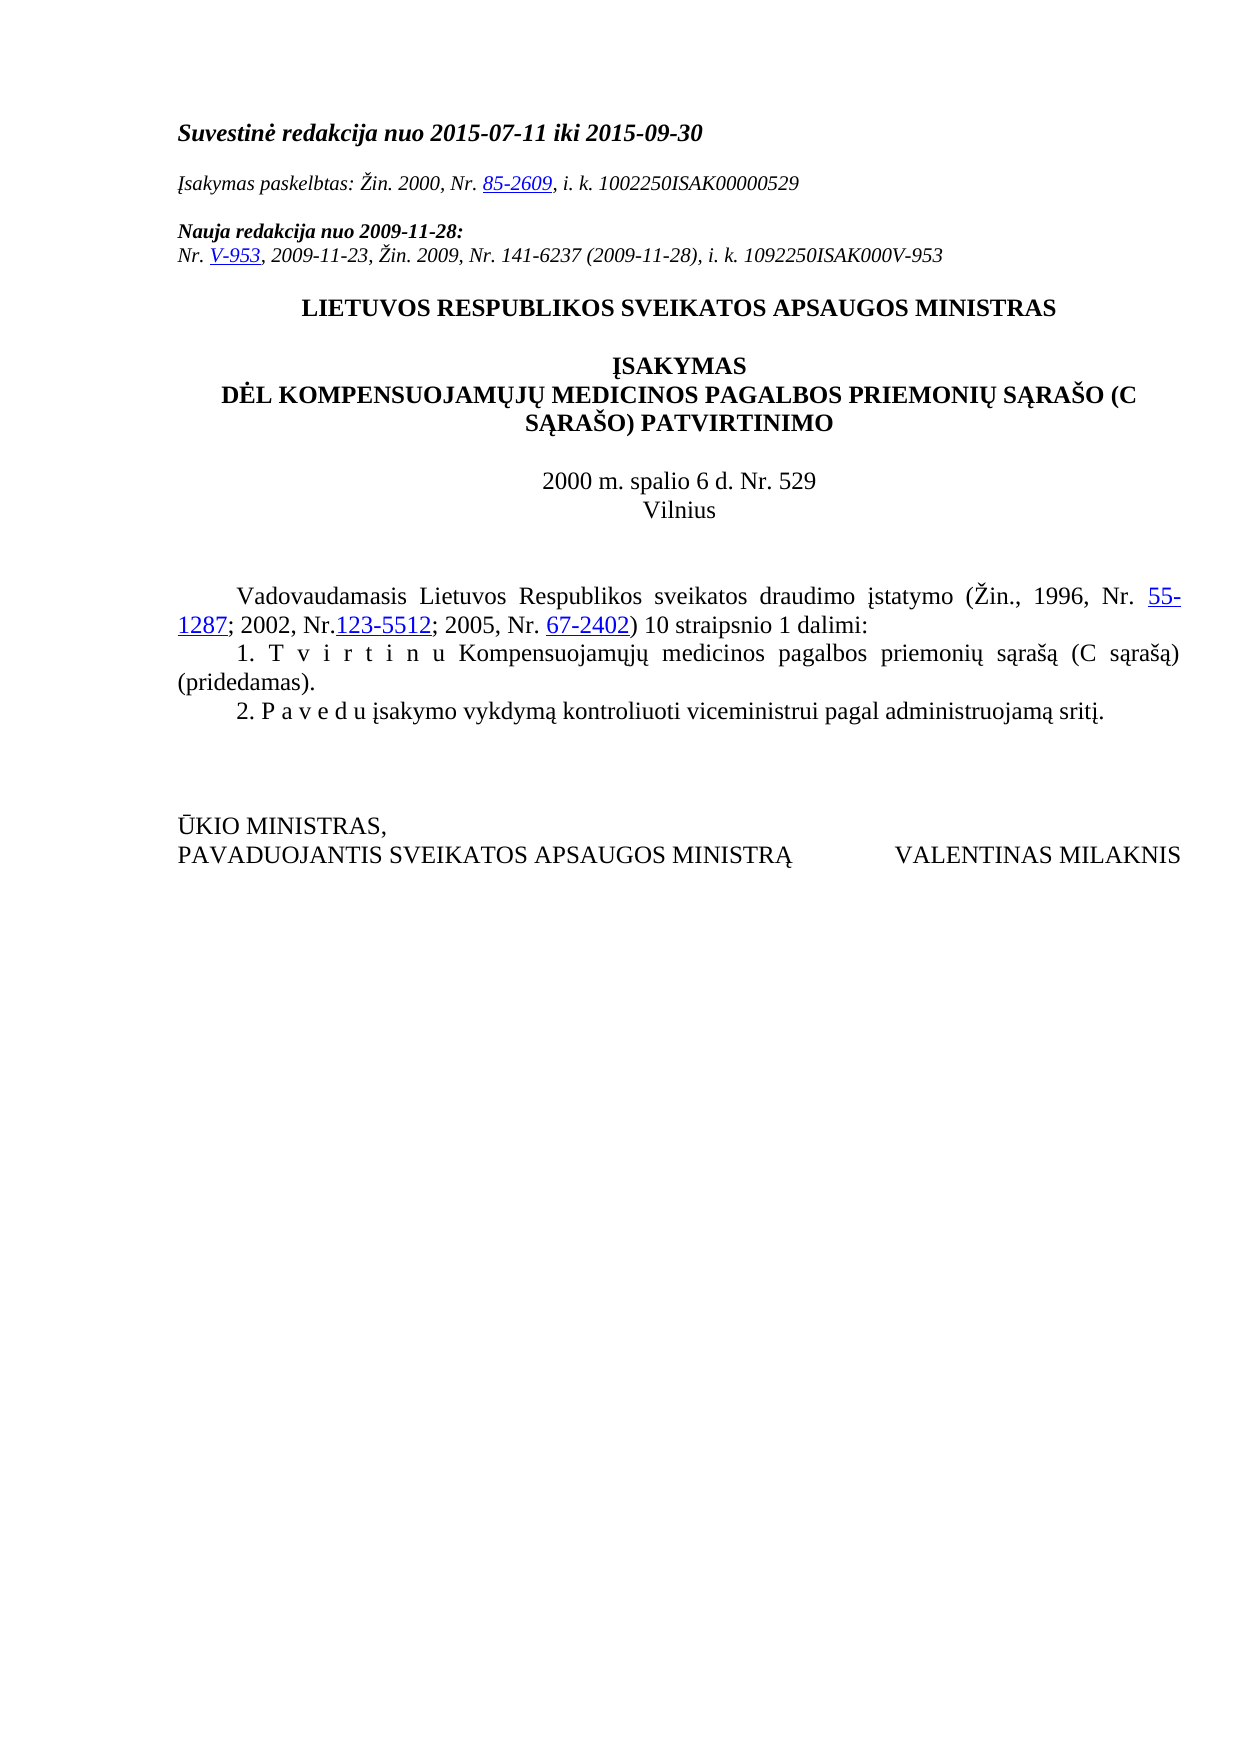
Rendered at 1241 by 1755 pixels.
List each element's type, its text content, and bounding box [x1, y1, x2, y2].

text PAVADUOJANTIS SVEIKATOS APSAUGOS MINISTRĄ VALENTINAS MILAKNIS [177, 840, 1181, 868]
text 2000 m. spalio 6 d. Nr. 529 [177, 466, 1181, 495]
text Įsakymas paskelbtas: Žin. 2000, Nr. 85-2609, i. k. 1002250ISAK00000529 [177, 171, 1181, 195]
text Nr. V-953, 2009-11-23, Žin. 2009, Nr. 141-6237 (2009-11-28), i. k. 1092250ISAK000V-953 [177, 243, 1181, 267]
text ŪKIO MINISTRAS, [177, 811, 1181, 840]
text Vadovaudamasis Lietuvos Respublikos sveikatos draudimo įstatymo (Žin., 1996, Nr. 55-1287; 2002, Nr.123-5512; 2005, Nr. 67-2402) 10 straipsnio 1 dalimi: [177, 581, 1181, 638]
text Vilnius [177, 495, 1181, 523]
text DĖL KOMPENSUOJAMŲJŲ MEDICINOS PAGALBOS PRIEMONIŲ SĄRAŠO (C SĄRAŠO) PATVIRTINIMO [177, 380, 1181, 437]
text 2. P a v e d u įsakymo vykdymą kontroliuoti viceministrui pagal administruojamą sritį. [177, 696, 1181, 725]
text ĮSAKYMAS [177, 351, 1181, 380]
text LIETUVOS RESPUBLIKOS SVEIKATOS APSAUGOS MINISTRAS [177, 293, 1181, 322]
text Suvestinė redakcija nuo 2015-07-11 iki 2015-09-30 [177, 118, 1181, 147]
text Nauja redakcija nuo 2009-11-28: [177, 219, 1181, 243]
text 1. T v i r t i n u Kompensuojamųjų medicinos pagalbos priemonių sąrašą (C sąrašą) (pridedamas). [177, 638, 1181, 696]
